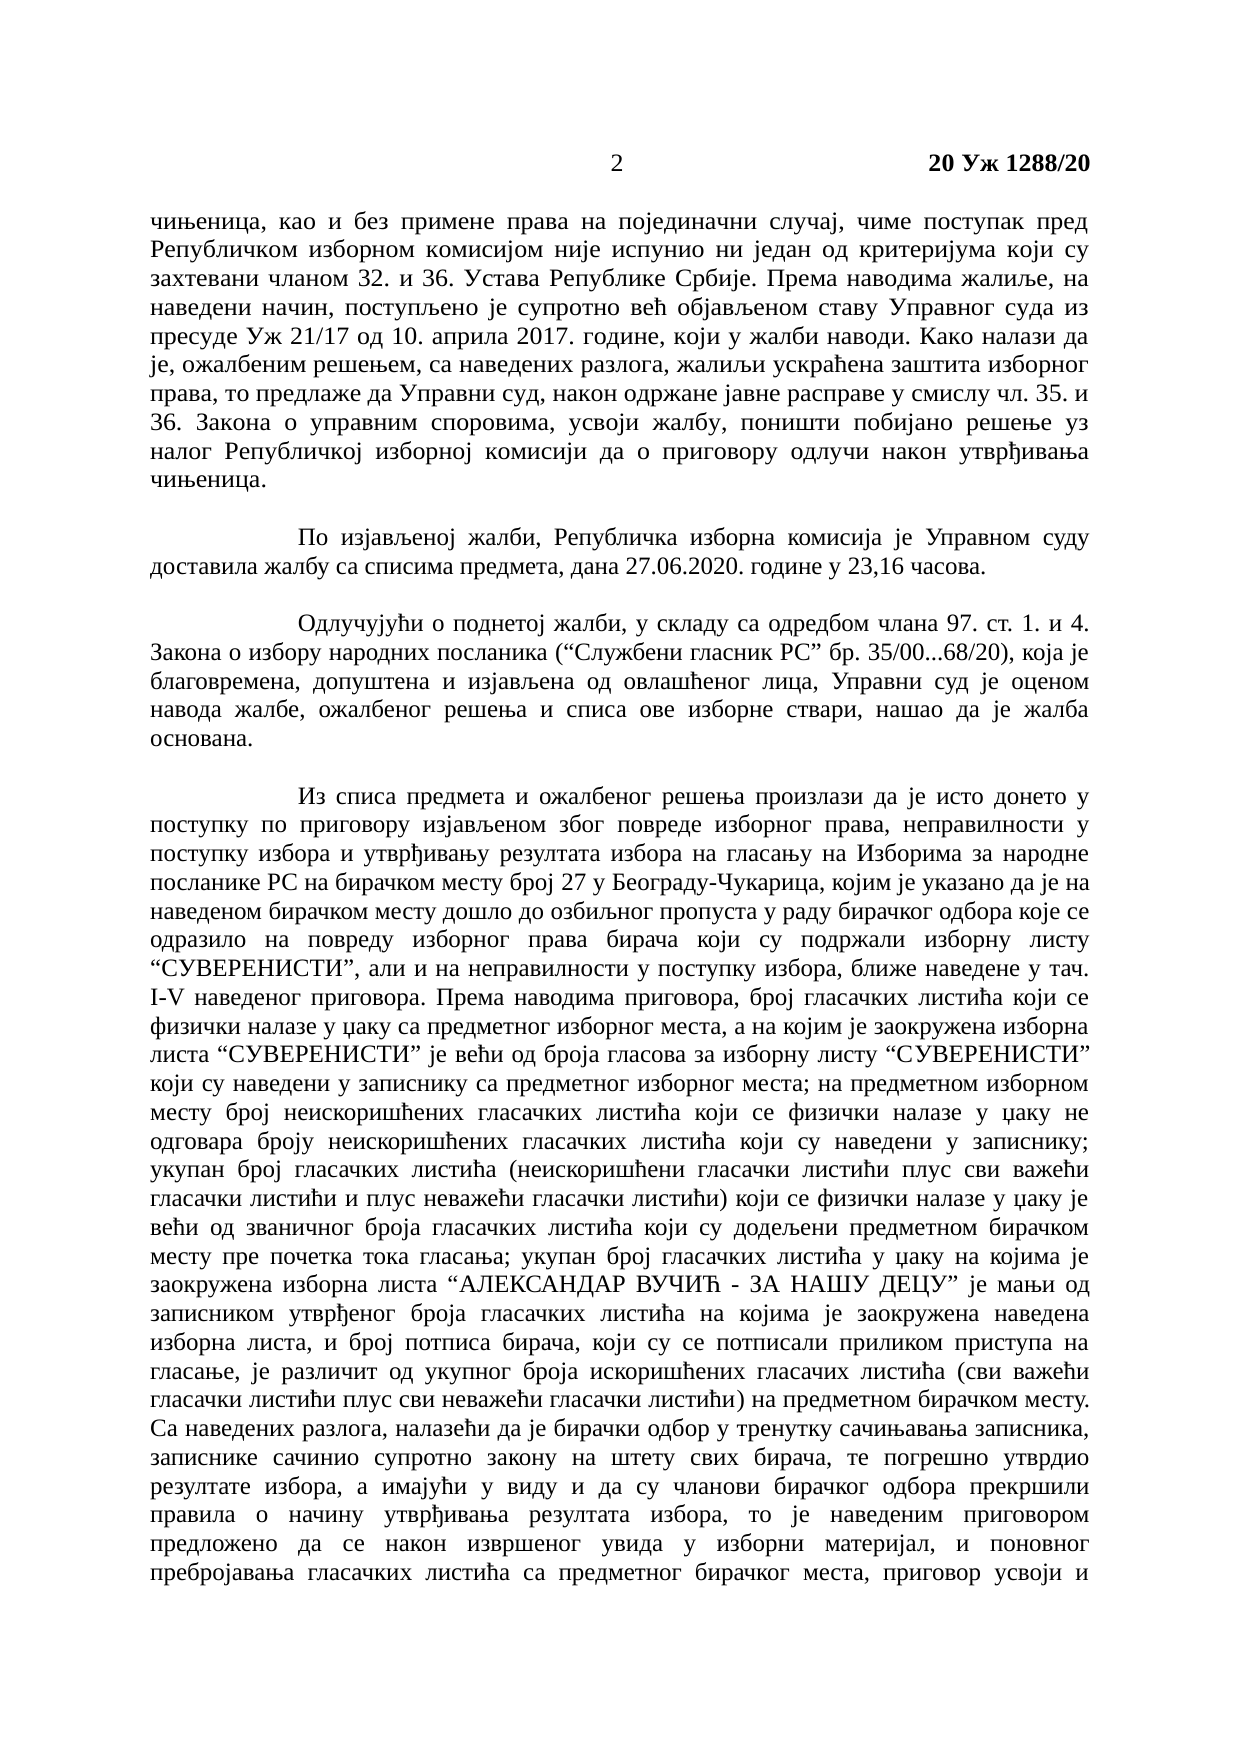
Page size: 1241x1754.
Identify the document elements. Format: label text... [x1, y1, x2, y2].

text чињеница, као и без примене права на појединачни случај, чиме поступак пред Републичком изборном комисијом није испунио ни један од критеријума који су захтевани чланом 32. и 36. Устава Републике Србије. Према наводима жалиље, на наведени начин, поступљено је супротно већ објављеном ставу Управног суда из пресуде Уж 21/17 од 10. априла 2017. године, који у жалби наводи. Како налази да је, ожалбеним решењем, са наведених разлога, жалиљи ускраћена заштита изборног права, то предлаже да Управни суд, након одржане јавне расправе у смислу чл. 35. и 36. Закона о управним споровима, усвоји жалбу, поништи побијано решење уз налог Републичкој изборној комисији да о приговору одлучи након утврђивања чињеница. [150, 206, 1090, 493]
text По изјављеној жалби, Републичка изборна комисија је Управном суду доставила жалбу са списима предмета, дана 27.06.2020. године у 23,16 часова. [150, 522, 1090, 579]
text Из списа предмета и ожалбеног решења произлази да је исто донето у поступку по приговору изјављеном због повреде изборног права, неправилности у поступку избора и утврђивању резултата избора на гласању на Изборима за народне посланике РС на бирачком месту број 27 у Београду-Чукарица, којим је указано да је на наведеном бирачком месту дошло до озбиљног пропуста у раду бирачког одбора које се одразило на повреду изборног права бирача који су подржали изборну листу “СУВЕРЕНИСТИ”, али и на неправилности у поступку избора, ближе наведене у тач. I-V наведеног приговора. Према наводима приговора, број гласачких листића који се физички налазе у џаку са предметног изборног места, а на којим је заокружена изборна листа “СУВЕРЕНИСТИ” је већи од броја гласова за изборну листу “СУВЕРЕНИСТИ” који су наведени у записнику са предметног изборног места; на предметном изборном месту број неискоришћених гласачких листића који се физички налазе у џаку не одговара броју неискоришћених гласачких листића који су наведени у записнику; укупан број гласачких листића (неискоришћени гласачки листићи плус сви важећи гласачки листићи и плус неважећи гласачки листићи) који се физички налазе у џаку је већи од званичног броја гласачких листића који су додељени предметном бирачком месту пре почетка тока гласања; укупан број гласачких листића у џаку на којима је заокружена изборна листа “АЛЕКСАНДАР ВУЧИЋ - ЗА НАШУ ДЕЦУ” је мањи од записником утврђеног броја гласачких листића на којима је заокружена наведена изборна листа, и број потписа бирача, који су се потписали приликом приступа на гласање, је различит од укупног броја искоришћених гласачих листића (сви важећи гласачки листићи плус сви неважећи гласачки листићи) на предметном бирачком месту. Са наведених разлога, налазећи да је бирачки одбор у тренутку сачињавања записника, записнике сачинио супротно закону на штету свих бирача, те погрешно утврдио резултате избора, а имајући у виду и да су чланови бирачког одбора прекршили правила о начину утврђивања резултата избора, то је наведеним приговором предложено да се након извршеног увида у изборни материјал, и поновног пребројавања гласачких листића са предметног бирачког места, приговор усвоји и [150, 781, 1090, 1586]
text Одлучујући о поднетој жалби, у складу са одредбом члана 97. ст. 1. и 4. Закона о избору народних посланика (“Службени гласник РС” бр. 35/00...68/20), која је благовремена, допуштена и изјављена од овлашћеног лица, Управни суд је оценом навода жалбе, ожалбеног решења и списа ове изборне ствари, нашао да је жалба основана. [150, 608, 1090, 752]
